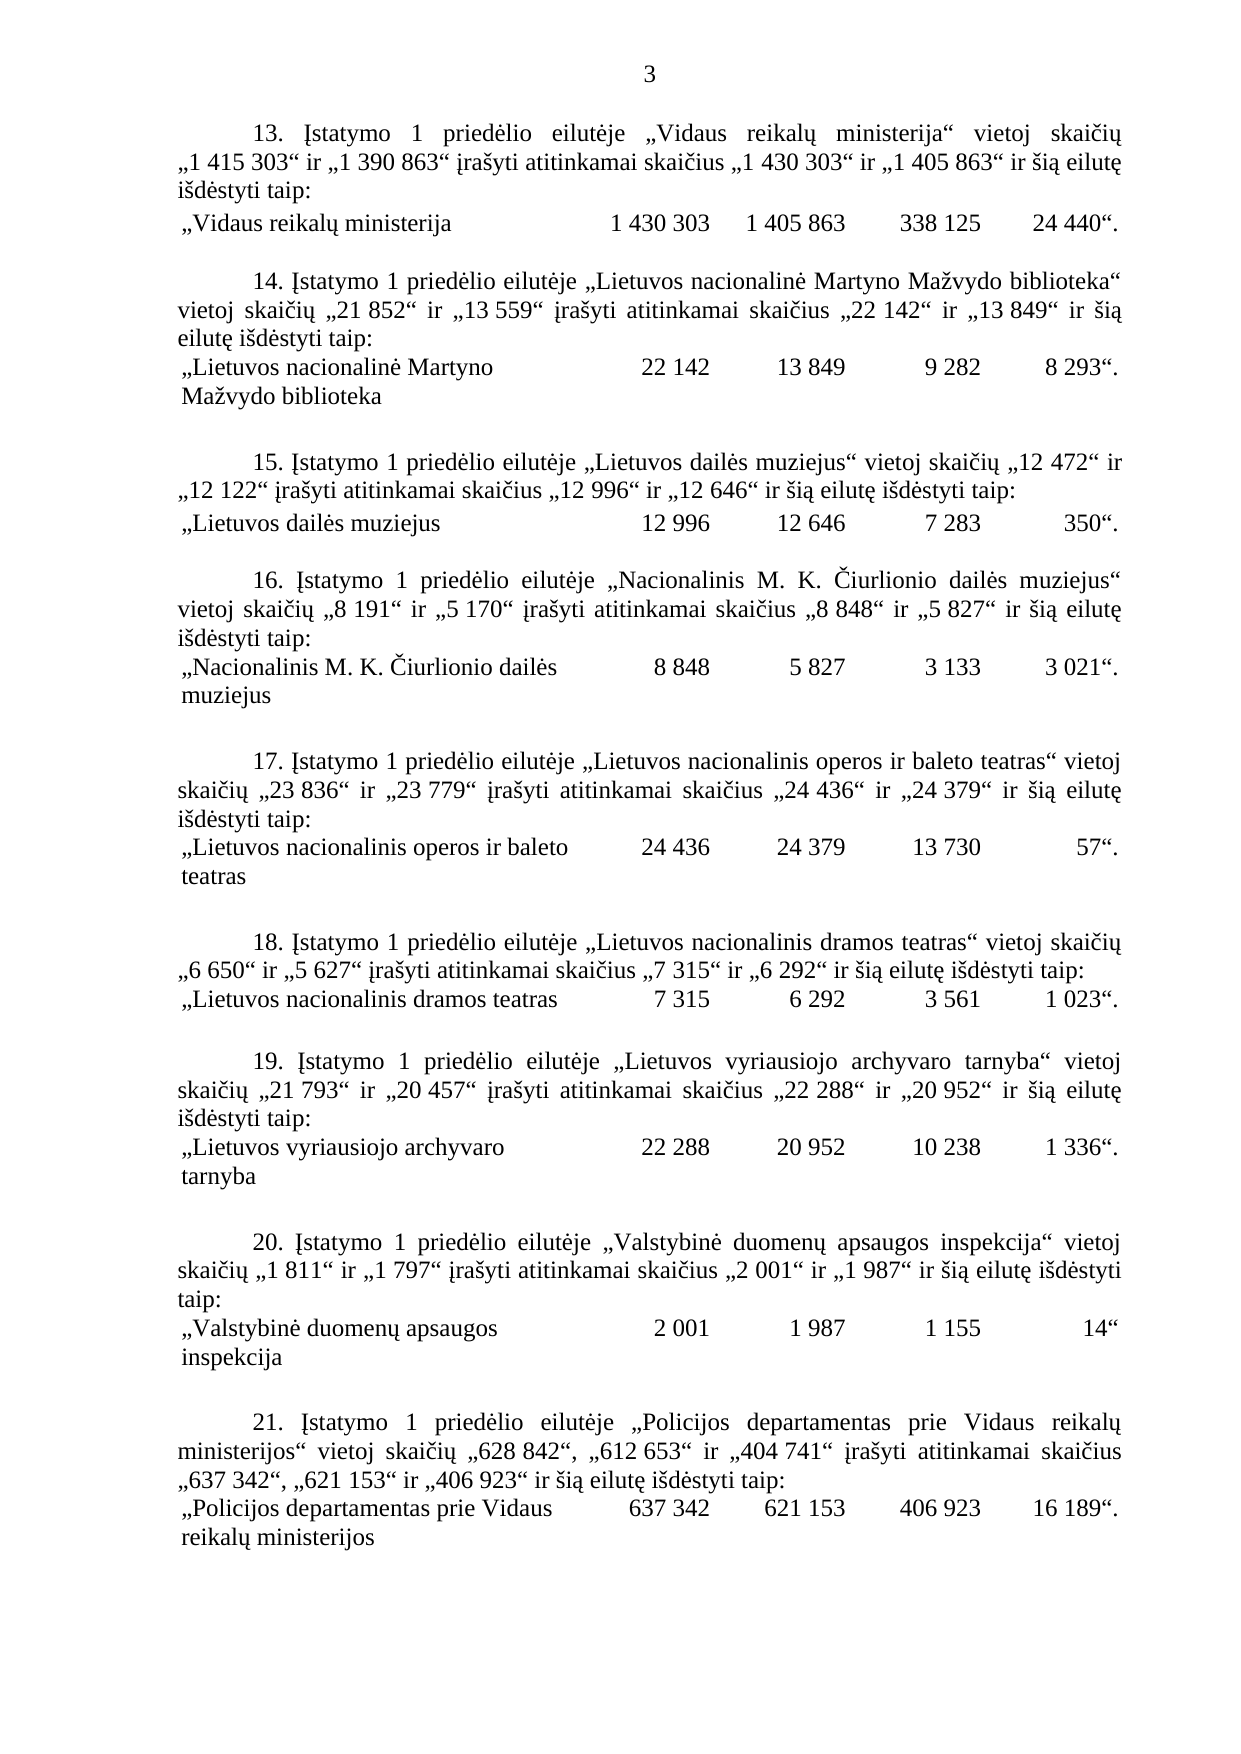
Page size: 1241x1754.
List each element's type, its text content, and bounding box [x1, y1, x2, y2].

table_header 8 293“. [984, 352, 1121, 385]
table_cell [848, 685, 984, 717]
table_header „Nacionalinis M. K. Čiurlionio dailės muziejus [178, 652, 588, 717]
table_header „Valstybinė duomenų apsaugos inspekcija [178, 1313, 588, 1378]
table_header 9 282 [848, 352, 984, 385]
table_cell [588, 385, 713, 418]
table_header „Lietuvos nacionalinis operos ir baleto teatras [178, 833, 588, 898]
text 14. Įstatymo 1 priedėlio eilutėje „Lietuvos nacionalinė Martyno Mažvydo biblioteka“ vietoj skaičių „21 852“ ir „13 559“ įrašyti atitinkamai skaičius „22 142“ ir „13 849“ ir šią eilutę išdėstyti taip: [177, 266, 1122, 352]
table_cell [713, 685, 848, 717]
table_header 3 561 [848, 984, 984, 1017]
table_header 20 952 [713, 1132, 848, 1165]
table_cell [713, 385, 848, 418]
table_header 12 996 [588, 504, 713, 537]
text 20. Įstatymo 1 priedėlio eilutėje „Valstybinė duomenų apsaugos inspekcija“ vietoj skaičių „1 811“ ir „1 797“ įrašyti atitinkamai skaičius „2 001“ ir „1 987“ ir šią eilutę išdėstyti taip: [177, 1227, 1122, 1313]
table_header 24 440“. [984, 204, 1121, 237]
text 15. Įstatymo 1 priedėlio eilutėje „Lietuvos dailės muziejus“ vietoj skaičių „12 472“ ir „12 122“ įrašyti atitinkamai skaičius „12 996“ ir „12 646“ ir šią eilutę išdėstyti taip: [177, 447, 1122, 504]
table_header 1 430 303 [588, 204, 713, 237]
table_header 7 315 [588, 984, 713, 1017]
table_header 406 923 [848, 1494, 984, 1526]
table_header 14“ [984, 1313, 1121, 1346]
table_header 637 342 [588, 1494, 713, 1526]
table_cell [984, 1346, 1121, 1378]
table_header 57“. [984, 833, 1121, 865]
table_header 1 155 [848, 1313, 984, 1346]
table_cell [588, 1526, 713, 1559]
table_cell [588, 1346, 713, 1378]
table_header 8 848 [588, 652, 713, 685]
table_header 7 283 [848, 504, 984, 537]
table_header „Lietuvos nacionalinis dramos teatras [178, 984, 588, 1017]
table_header 10 238 [848, 1132, 984, 1165]
table_header 338 125 [848, 204, 984, 237]
table_header 350“. [984, 504, 1121, 537]
table_header „Vidaus reikalų ministerija [178, 204, 588, 237]
table_header „Policijos departamentas prie Vidaus reikalų ministerijos [178, 1494, 588, 1559]
table_header 1 336“. [984, 1132, 1121, 1165]
table_header „Lietuvos dailės muziejus [178, 504, 588, 537]
table_header 1 023“. [984, 984, 1121, 1017]
table_header 12 646 [713, 504, 848, 537]
text 13. Įstatymo 1 priedėlio eilutėje „Vidaus reikalų ministerija“ vietoj skaičių „1 415 303“ ir „1 390 863“ įrašyti atitinkamai skaičius „1 430 303“ ir „1 405 863“ ir šią eilutę išdėstyti taip: [177, 118, 1122, 204]
table_cell [848, 1346, 984, 1378]
table_cell [588, 1165, 713, 1198]
table_header 13 849 [713, 352, 848, 385]
table_header 24 379 [713, 833, 848, 865]
table_cell [713, 1526, 848, 1559]
table_cell [848, 1526, 984, 1559]
text 21. Įstatymo 1 priedėlio eilutėje „Policijos departamentas prie Vidaus reikalų ministerijos“ vietoj skaičių „628 842“, „612 653“ ir „404 741“ įrašyti atitinkamai skaičius „637 342“, „621 153“ ir „406 923“ ir šią eilutę išdėstyti taip: [177, 1407, 1122, 1493]
table_cell [713, 1165, 848, 1198]
table_header 1 405 863 [713, 204, 848, 237]
table_cell [848, 865, 984, 898]
table_header „Lietuvos nacionalinė Martyno Mažvydo biblioteka [178, 352, 588, 418]
table_header 3 133 [848, 652, 984, 685]
table_cell [984, 385, 1121, 418]
table_header 3 021“. [984, 652, 1121, 685]
table_header 1 987 [713, 1313, 848, 1346]
table_cell [713, 865, 848, 898]
table_cell [984, 685, 1121, 717]
table_cell [848, 1165, 984, 1198]
table_cell [588, 685, 713, 717]
table_header 2 001 [588, 1313, 713, 1346]
table_header 6 292 [713, 984, 848, 1017]
table_header 24 436 [588, 833, 713, 865]
text 19. Įstatymo 1 priedėlio eilutėje „Lietuvos vyriausiojo archyvaro tarnyba“ vietoj skaičių „21 793“ ir „20 457“ įrašyti atitinkamai skaičius „22 288“ ir „20 952“ ir šią eilutę išdėstyti taip: [177, 1046, 1122, 1132]
table_header 621 153 [713, 1494, 848, 1526]
table_cell [713, 1346, 848, 1378]
table_header 13 730 [848, 833, 984, 865]
table_cell [984, 865, 1121, 898]
table_header 22 142 [588, 352, 713, 385]
table_header 16 189“. [984, 1494, 1121, 1526]
table_header 5 827 [713, 652, 848, 685]
table_header 22 288 [588, 1132, 713, 1165]
table_cell [984, 1526, 1121, 1559]
table_cell [848, 385, 984, 418]
table_cell [984, 1165, 1121, 1198]
text 18. Įstatymo 1 priedėlio eilutėje „Lietuvos nacionalinis dramos teatras“ vietoj skaičių „6 650“ ir „5 627“ įrašyti atitinkamai skaičius „7 315“ ir „6 292“ ir šią eilutę išdėstyti taip: [177, 927, 1122, 984]
text 16. Įstatymo 1 priedėlio eilutėje „Nacionalinis M. K. Čiurlionio dailės muziejus“ vietoj skaičių „8 191“ ir „5 170“ įrašyti atitinkamai skaičius „8 848“ ir „5 827“ ir šią eilutę išdėstyti taip: [177, 566, 1122, 652]
table_cell [588, 865, 713, 898]
table_header „Lietuvos vyriausiojo archyvaro tarnyba [178, 1132, 588, 1198]
text 17. Įstatymo 1 priedėlio eilutėje „Lietuvos nacionalinis operos ir baleto teatras“ vietoj skaičių „23 836“ ir „23 779“ įrašyti atitinkamai skaičius „24 436“ ir „24 379“ ir šią eilutę išdėstyti taip: [177, 746, 1122, 832]
